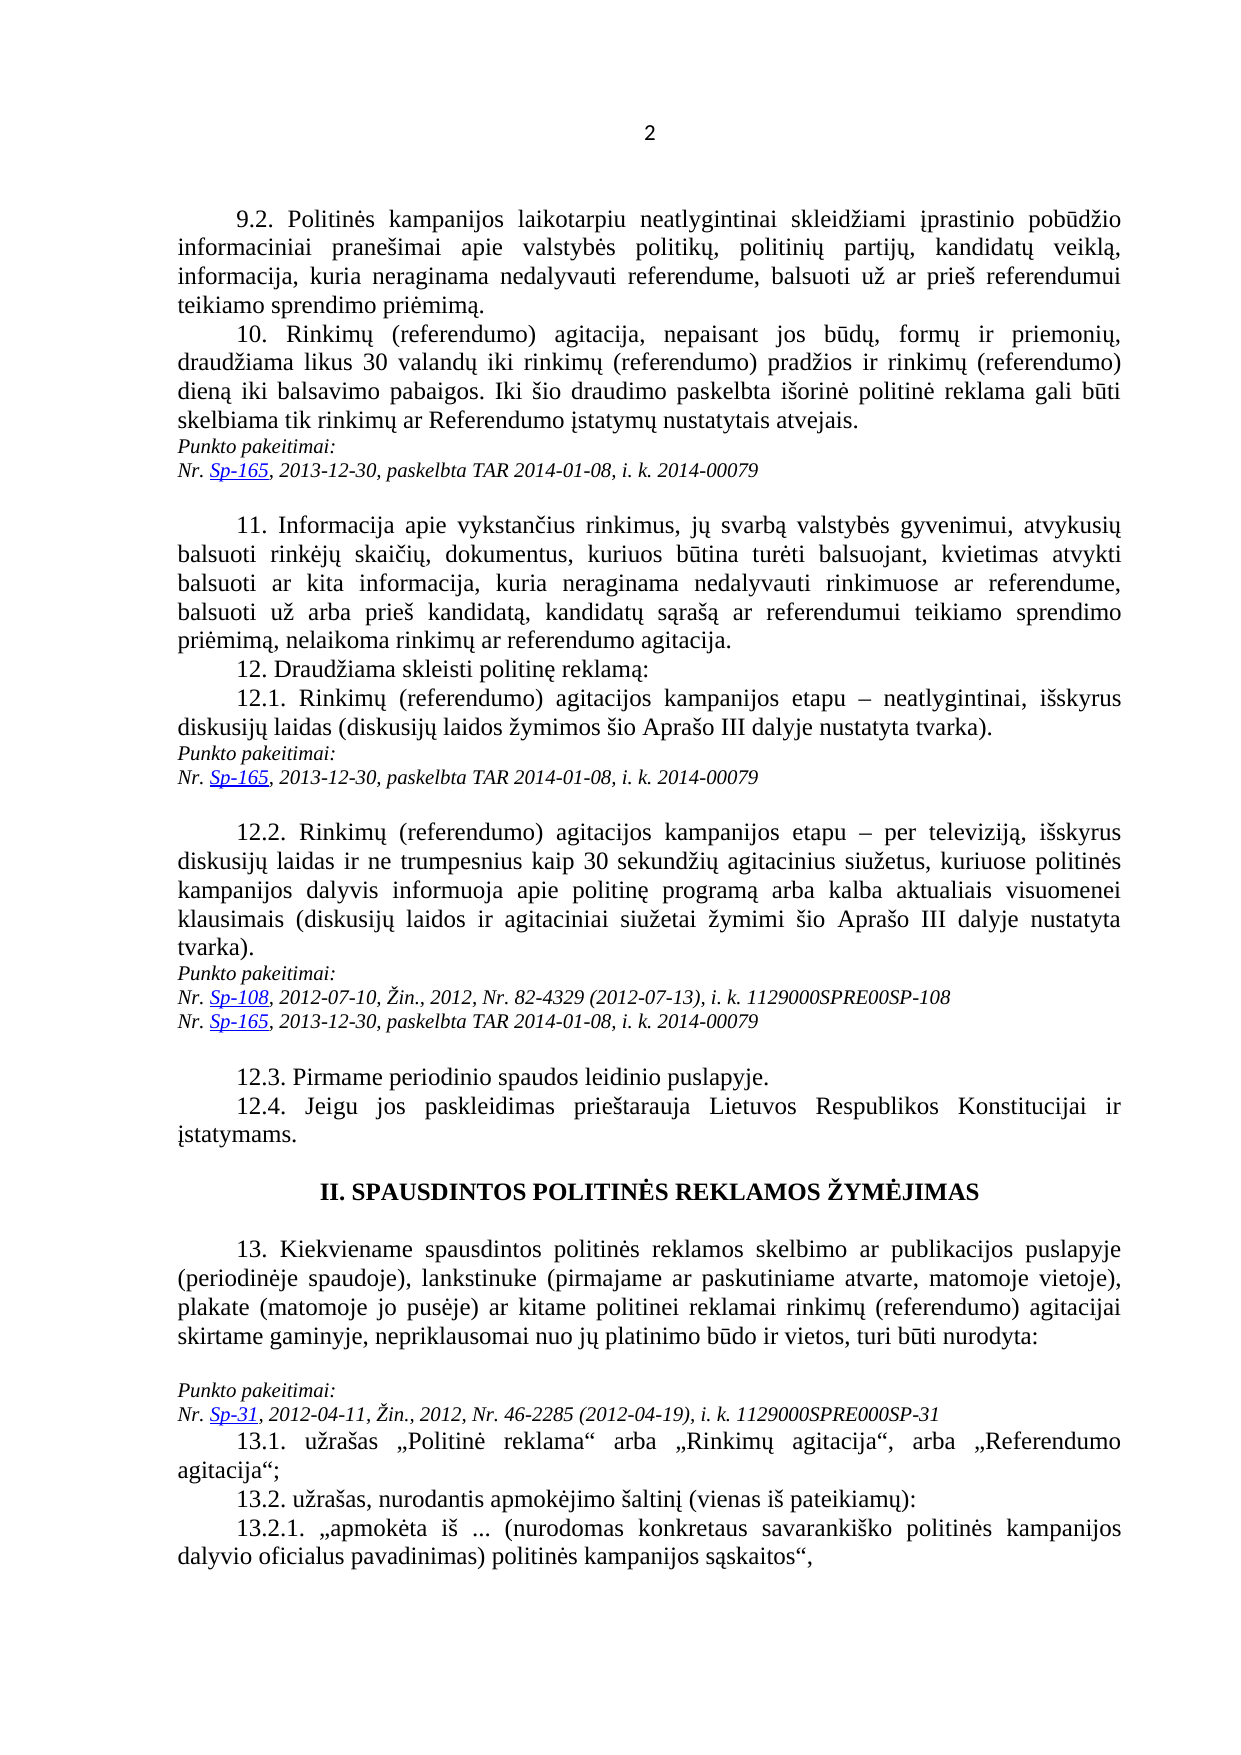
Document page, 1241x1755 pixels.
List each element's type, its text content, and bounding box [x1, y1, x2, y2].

text 13.2.1. „apmokėta iš ... (nurodomas konkretaus savarankiško politinės kampanijos dalyvio oficialus pavadinimas) politinės kampanijos sąskaitos“, [177, 1513, 1122, 1570]
text 12.3. Pirmame periodinio spaudos leidinio puslapyje. [177, 1062, 1122, 1091]
text Punkto pakeitimai: [177, 434, 1122, 458]
text 13.2. užrašas, nurodantis apmokėjimo šaltinį (vienas iš pateikiamų): [177, 1484, 1122, 1513]
text Nr. Sp-165, 2013-12-30, paskelbta TAR 2014-01-08, i. k. 2014-00079 [177, 458, 1122, 482]
text 10. Rinkimų (referendumo) agitacija, nepaisant jos būdų, formų ir priemonių, draudžiama likus 30 valandų iki rinkimų (referendumo) pradžios ir rinkimų (referendumo) dieną iki balsavimo pabaigos. Iki šio draudimo paskelbta išorinė politinė reklama gali būti skelbiama tik rinkimų ar Referendumo įstatymų nustatytais atvejais. [177, 319, 1122, 434]
text Nr. Sp-31, 2012-04-11, Žin., 2012, Nr. 46-2285 (2012-04-19), i. k. 1129000SPRE000SP-31 [177, 1402, 1122, 1426]
text Nr. Sp-108, 2012-07-10, Žin., 2012, Nr. 82-4329 (2012-07-13), i. k. 1129000SPRE00SP-108 [177, 985, 1122, 1009]
text Punkto pakeitimai: [177, 741, 1122, 764]
text Punkto pakeitimai: [177, 1378, 1122, 1402]
text Punkto pakeitimai: [177, 961, 1122, 985]
text 12.1. Rinkimų (referendumo) agitacijos kampanijos etapu – neatlygintinai, išskyrus diskusijų laidas (diskusijų laidos žymimos šio Aprašo III dalyje nustatyta tvarka). [177, 683, 1122, 741]
text 12. Draudžiama skleisti politinę reklamą: [177, 654, 1122, 683]
text 13.1. užrašas „Politinė reklama“ arba „Rinkimų agitacija“, arba „Referendumo agitacija“; [177, 1426, 1122, 1484]
text II. SPAUSDINTOS POLITINĖS REKLAMOS ŽYMĖJIMAS [177, 1177, 1122, 1206]
text 11. Informacija apie vykstančius rinkimus, jų svarbą valstybės gyvenimui, atvykusių balsuoti rinkėjų skaičių, dokumentus, kuriuos būtina turėti balsuojant, kvietimas atvykti balsuoti ar kita informacija, kuria neraginama nedalyvauti rinkimuose ar referendume, balsuoti už arba prieš kandidatą, kandidatų sąrašą ar referendumui teikiamo sprendimo priėmimą, nelaikoma rinkimų ar referendumo agitacija. [177, 511, 1122, 654]
text 12.4. Jeigu jos paskleidimas prieštarauja Lietuvos Respublikos Konstitucijai ir įstatymams. [177, 1091, 1122, 1148]
text Nr. Sp-165, 2013-12-30, paskelbta TAR 2014-01-08, i. k. 2014-00079 [177, 1009, 1122, 1033]
text 12.2. Rinkimų (referendumo) agitacijos kampanijos etapu – per televiziją, išskyrus diskusijų laidas ir ne trumpesnius kaip 30 sekundžių agitacinius siužetus, kuriuose politinės kampanijos dalyvis informuoja apie politinę programą arba kalba aktualiais visuomenei klausimais (diskusijų laidos ir agitaciniai siužetai žymimi šio Aprašo III dalyje nustatyta tvarka). [177, 817, 1122, 961]
text 13. Kiekviename spausdintos politinės reklamos skelbimo ar publikacijos puslapyje (periodinėje spaudoje), lankstinuke (pirmajame ar paskutiniame atvarte, matomoje vietoje), plakate (matomoje jo pusėje) ar kitame politinei reklamai rinkimų (referendumo) agitacijai skirtame gaminyje, nepriklausomai nuo jų platinimo būdo ir vietos, turi būti nurodyta: [177, 1234, 1122, 1349]
text Nr. Sp-165, 2013-12-30, paskelbta TAR 2014-01-08, i. k. 2014-00079 [177, 764, 1122, 789]
text 9.2. Politinės kampanijos laikotarpiu neatlygintinai skleidžiami įprastinio pobūdžio informaciniai pranešimai apie valstybės politikų, politinių partijų, kandidatų veiklą, informacija, kuria neraginama nedalyvauti referendume, balsuoti už ar prieš referendumui teikiamo sprendimo priėmimą. [177, 204, 1122, 319]
